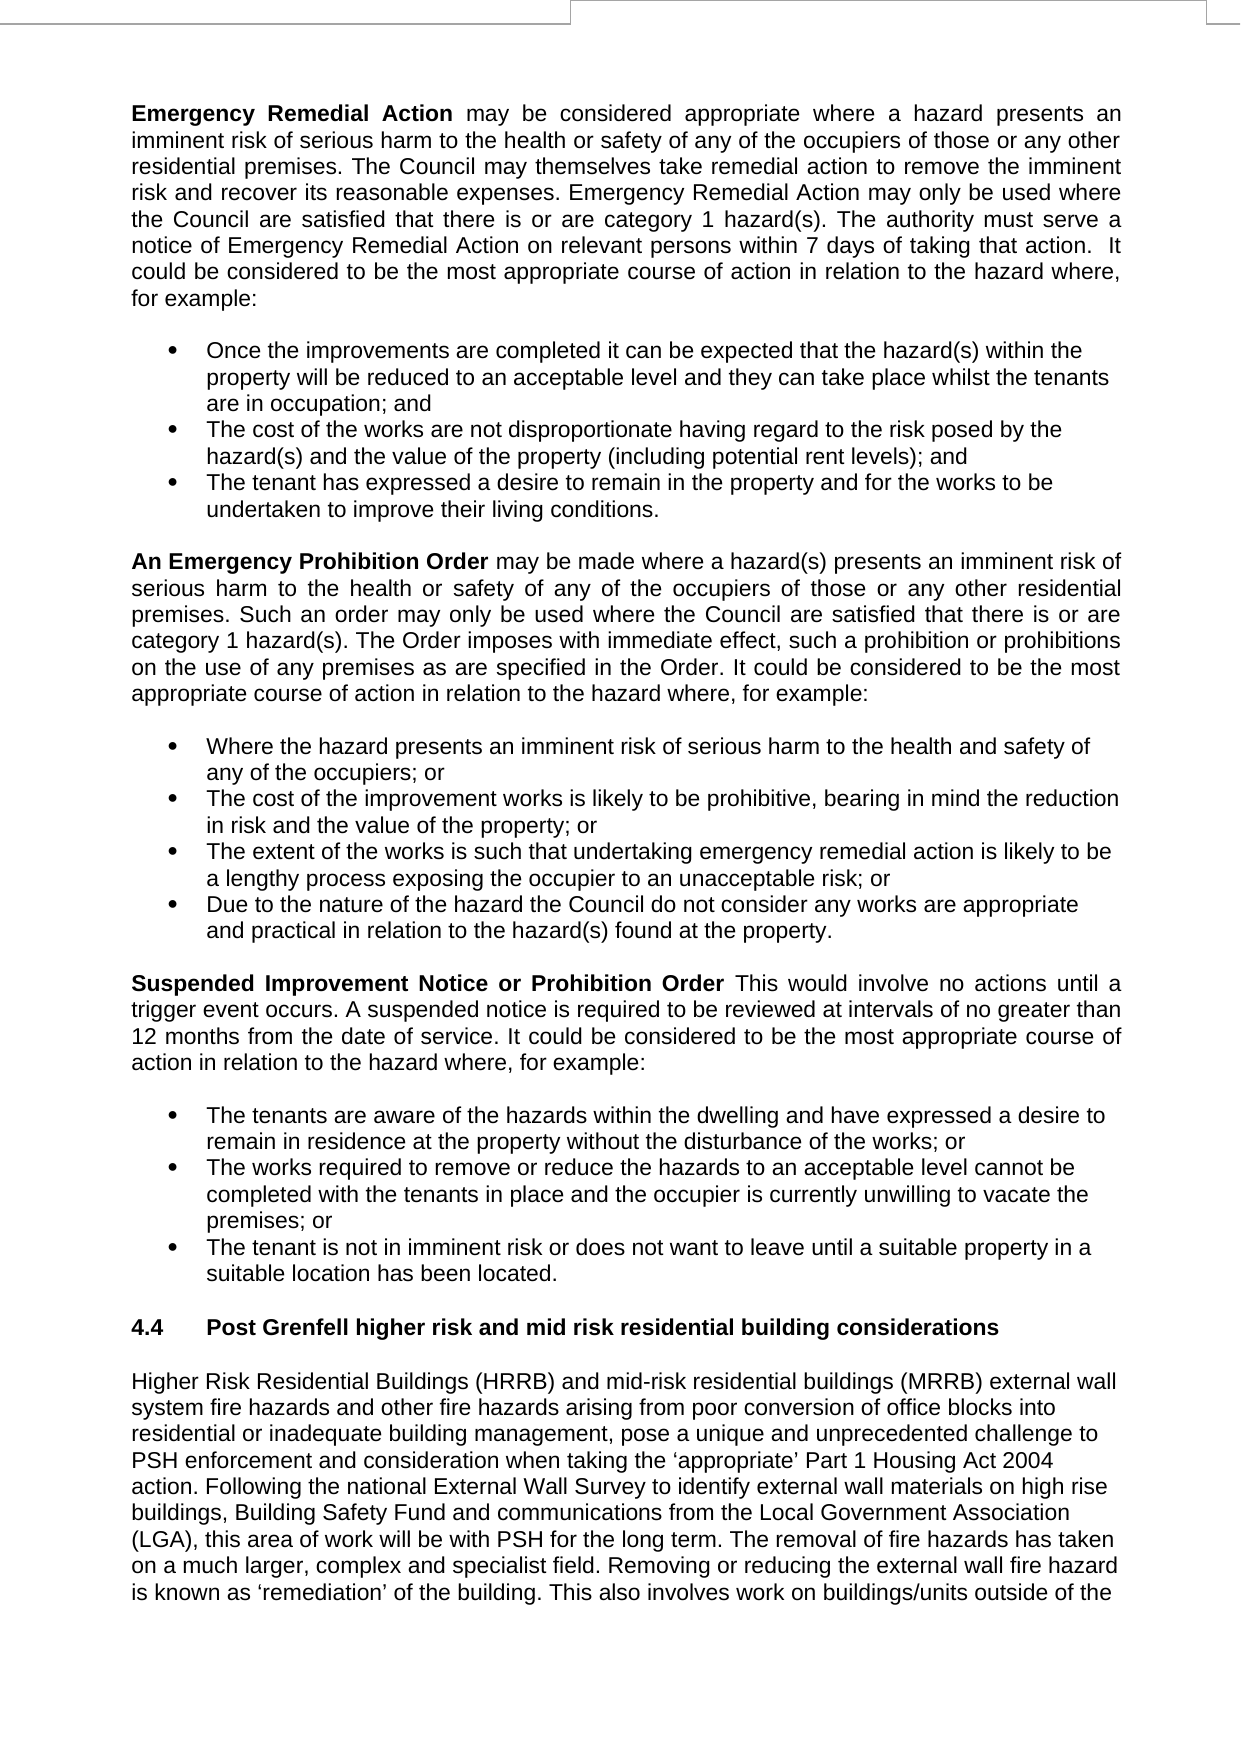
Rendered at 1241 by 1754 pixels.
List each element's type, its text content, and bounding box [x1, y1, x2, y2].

list The tenant has expressed a desire to remain in the property and for the works to be undertaken to improve their living conditions. [169, 469, 1122, 522]
text Suspended Improvement Notice or Prohibition Order This would involve no actions until a trigger event occurs. A suspended notice is required to be reviewed at intervals of no greater than 12 months from the date of service. It could be considered to be the most appropriate course of action in relation to the hazard where, for example: [131, 970, 1122, 1075]
list The tenants are aware of the hazards within the dwelling and have expressed a desire to remain in residence at the property without the disturbance of the works; or [169, 1102, 1122, 1154]
list The tenant is not in imminent risk or does not want to leave until a suitable property in a suitable location has been located. [169, 1233, 1122, 1286]
list Where the hazard presents an imminent risk of serious harm to the health and safety of any of the occupiers; or [169, 733, 1122, 785]
list Due to the nature of the hazard the Council do not consider any works are appropriate and practical in relation to the hazard(s) found at the property. [169, 891, 1122, 943]
text An Emergency Prohibition Order may be made where a hazard(s) presents an imminent risk of serious harm to the health or safety of any of the occupiers of those or any other residential premises. Such an order may only be used where the Council are satisfied that there is or are category 1 hazard(s). The Order imposes with immediate effect, such a prohibition or prohibitions on the use of any premises as are specified in the Order. It could be considered to be the most appropriate course of action in relation to the hazard where, for example: [131, 548, 1122, 706]
list The cost of the improvement works is likely to be prohibitive, bearing in mind the reduction in risk and the value of the property; or [169, 785, 1122, 838]
list The cost of the works are not disproportionate having regard to the risk posed by the hazard(s) and the value of the property (including potential rent levels); and [169, 416, 1122, 469]
list The extent of the works is such that undertaking emergency remedial action is likely to be a lengthy process exposing the occupier to an unacceptable risk; or [169, 838, 1122, 891]
list Once the improvements are completed it can be expected that the hazard(s) within the property will be reduced to an acceptable level and they can take place whilst the tenants are in occupation; and [169, 337, 1122, 416]
text Emergency Remedial Action may be considered appropriate where a hazard presents an imminent risk of serious harm to the health or safety of any of the occupiers of those or any other residential premises. The Council may themselves take remedial action to remove the imminent risk and recover its reasonable expenses. Emergency Remedial Action may only be used where the Council are satisfied that there is or are category 1 hazard(s). The authority must serve a notice of Emergency Remedial Action on relevant persons within 7 days of taking that action. It could be considered to be the most appropriate course of action in relation to the hazard where, for example: [131, 100, 1122, 311]
text 4.4 Post Grenfell higher risk and mid risk residential building considerations [131, 1312, 1122, 1341]
list The works required to remove or reduce the hazards to an acceptable level cannot be completed with the tenants in place and the occupier is currently unwilling to vacate the premises; or [169, 1154, 1122, 1233]
text Higher Risk Residential Buildings (HRRB) and mid-risk residential buildings (MRRB) external wall system fire hazards and other fire hazards arising from poor conversion of office blocks into residential or inadequate building management, pose a unique and unprecedented challenge to PSH enforcement and consideration when taking the ‘appropriate’ Part 1 Housing Act 2004 action. Following the national External Wall Survey to identify external wall materials on high rise buildings, Building Safety Fund and communications from the Local Government Association (LGA), this area of work will be with PSH for the long term. The removal of fire hazards has taken on a much larger, complex and specialist field. Removing or reducing the external wall fire hazard is known as ‘remediation’ of the building. This also involves work on buildings/units outside of the [131, 1368, 1122, 1605]
